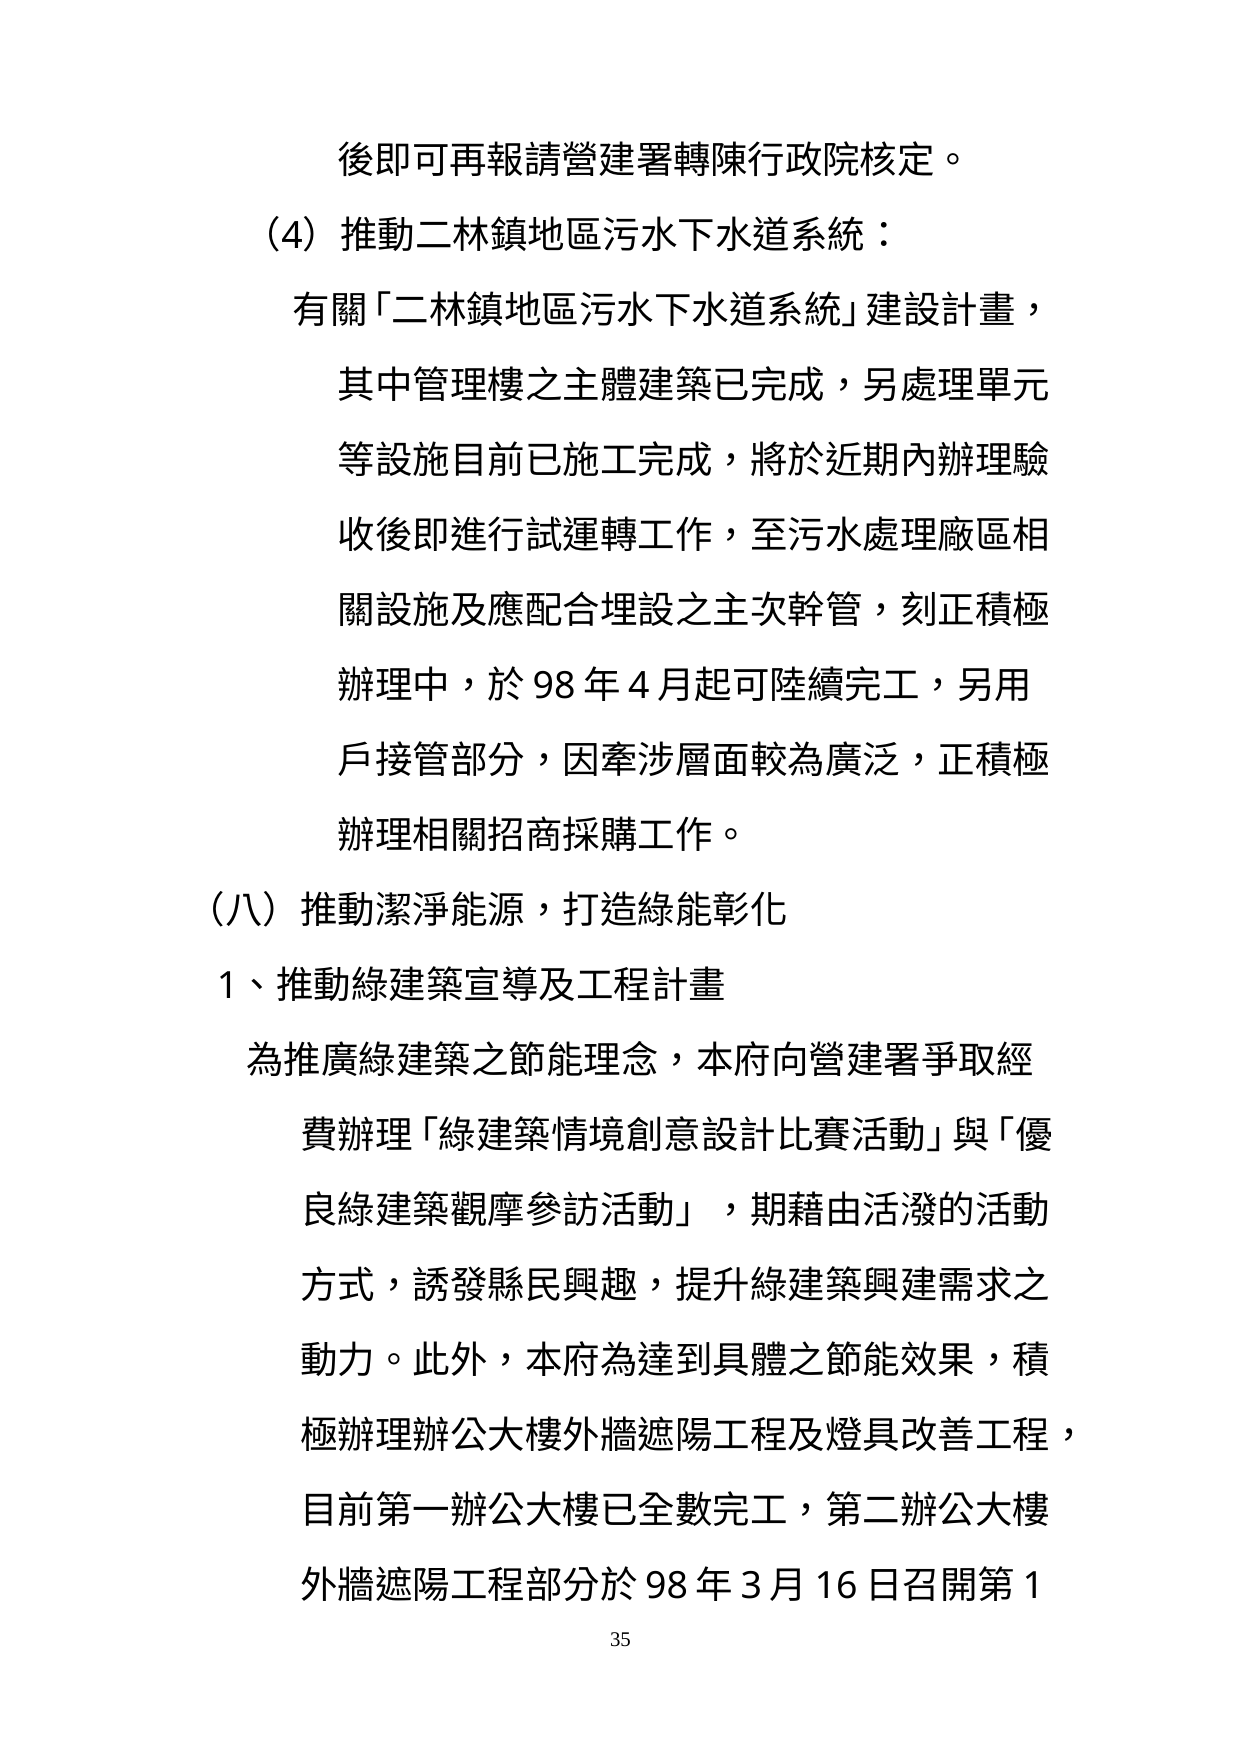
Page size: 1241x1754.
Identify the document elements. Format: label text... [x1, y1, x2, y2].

text 有關「二林鎮地區污水下水道系統」建設計畫，其中管理樓之主體建築已完成，另處理單元等設施目前已施工完成，將於近期內辦理驗收後即進行試運轉工作，至污水處理廠區相關設施及應配合埋設之主次幹管，刻正積極辦理中，於98年4月起可陸續完工，另用戶接管部分，因牽涉層面較為廣泛，正積極辦理相關招商採購工作。 [244, 270, 1053, 870]
text （4）推動二林鎮地區污水下水道系統： [244, 195, 1053, 270]
text 後即可再報請營建署轉陳行政院核定。 [244, 120, 1053, 195]
text 1、推動綠建築宣導及工程計畫 [187, 945, 1053, 1020]
text （八）推動潔淨能源，打造綠能彰化 [187, 870, 1053, 945]
text 為推廣綠建築之節能理念，本府向營建署爭取經費辦理「綠建築情境創意設計比賽活動」與「優良綠建築觀摩參訪活動」，期藉由活潑的活動方式，誘發縣民興趣，提升綠建築興建需求之動力。此外，本府為達到具體之節能效果，積極辦理辦公大樓外牆遮陽工程及燈具改善工程，目前第一辦公大樓已全數完工，第二辦公大樓外牆遮陽工程部分於98年3月16日召開第1次預算書圖審查會議，預定6月30日前完成工程。 [187, 1020, 1053, 1620]
